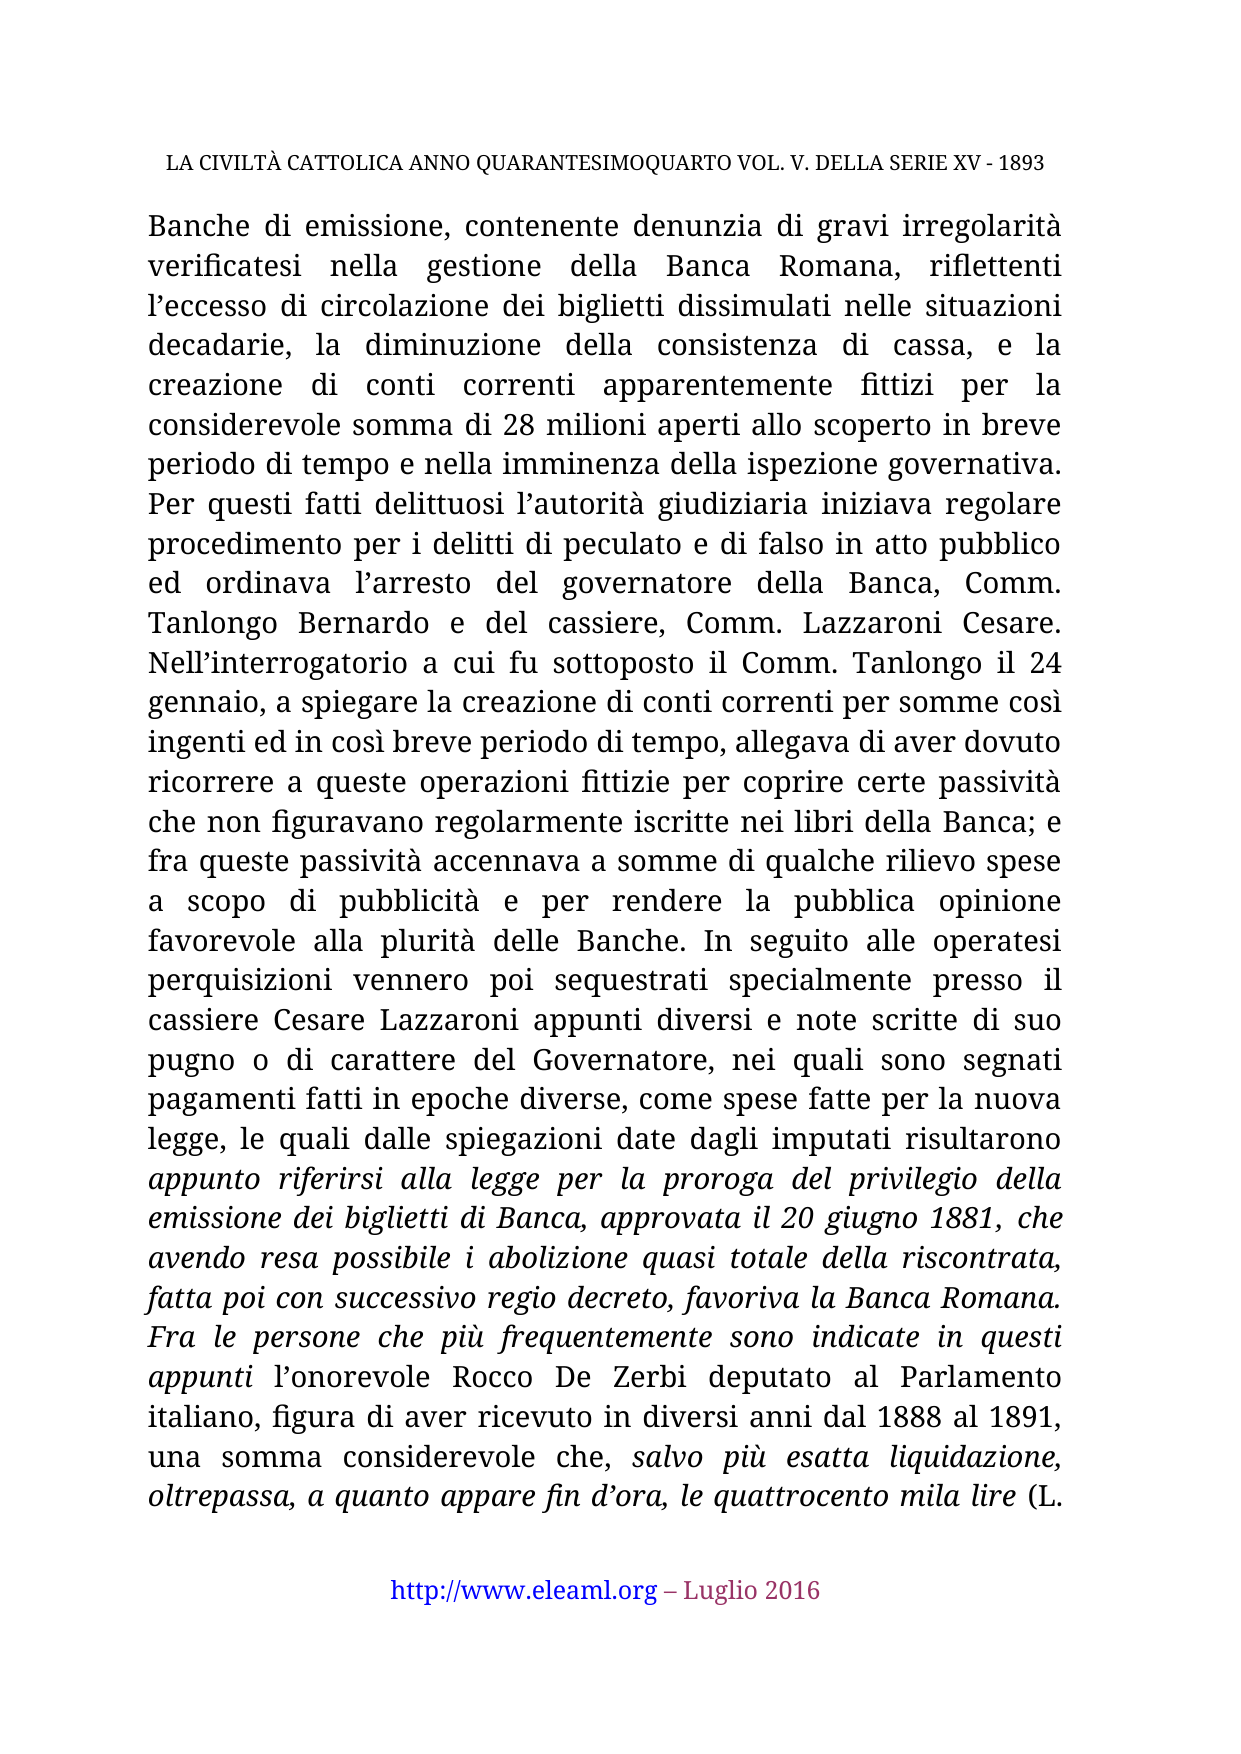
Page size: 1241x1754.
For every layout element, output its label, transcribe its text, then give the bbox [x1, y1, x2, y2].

text Banche di emissione, contenente denunzia di gravi irregolarità verificatesi nella gestione della Banca Romana, riflettenti l’eccesso di circolazione dei biglietti dissimulati nelle situazioni decadarie, la diminuzione della consistenza di cassa, e la creazione di conti correnti apparentemente fittizi per la considerevole somma di 28 milioni aperti allo scoperto in breve periodo di tempo e nella imminenza della ispezione governativa. Per questi fatti delittuosi l’autorità giudiziaria iniziava regolare procedimento per i delitti di peculato e di falso in atto pubblico ed ordinava l’arresto del governatore della Banca, Comm. Tanlongo Bernardo e del cassiere, Comm. Lazzaroni Cesare. Nell’interrogatorio a cui fu sottoposto il Comm. Tanlongo il 24 gennaio, a spiegare la creazione di conti correnti per somme così ingenti ed in così breve periodo di tempo, allegava di aver dovuto ricorrere a queste operazioni fittizie per coprire certe passività che non figuravano regolarmente iscritte nei libri della Banca; e fra queste passività accennava a somme di qualche rilievo spese a scopo di pubblicità e per rendere la pubblica opinione favorevole alla plurità delle Banche. In seguito alle operatesi perquisizioni vennero poi sequestrati specialmente presso il cassiere Cesare Lazzaroni appunti diversi e note scritte di suo pugno o di carattere del Governatore, nei quali sono segnati pagamenti fatti in epoche diverse, come spese fatte per la nuova legge, le quali dalle spiegazioni date dagli imputati risultarono appunto riferirsi alla legge per la proroga del privilegio della emissione dei biglietti di Banca, approvata il 20 giugno 1881, che avendo resa possibile i abolizione quasi totale della riscontrata, fatta poi con successivo regio decreto, favoriva la Banca Romana. Fra le persone che più frequentemente sono indicate in questi appunti l’onorevole Rocco De Zerbi deputato al Parlamento italiano, figura di aver ricevuto in diversi anni dal 1888 al 1891, una somma considerevole che, salvo più esatta liquidazione, oltrepassa, a quanto appare fin d’ora, le quattrocento mila lire (L. [148, 206, 1063, 1515]
